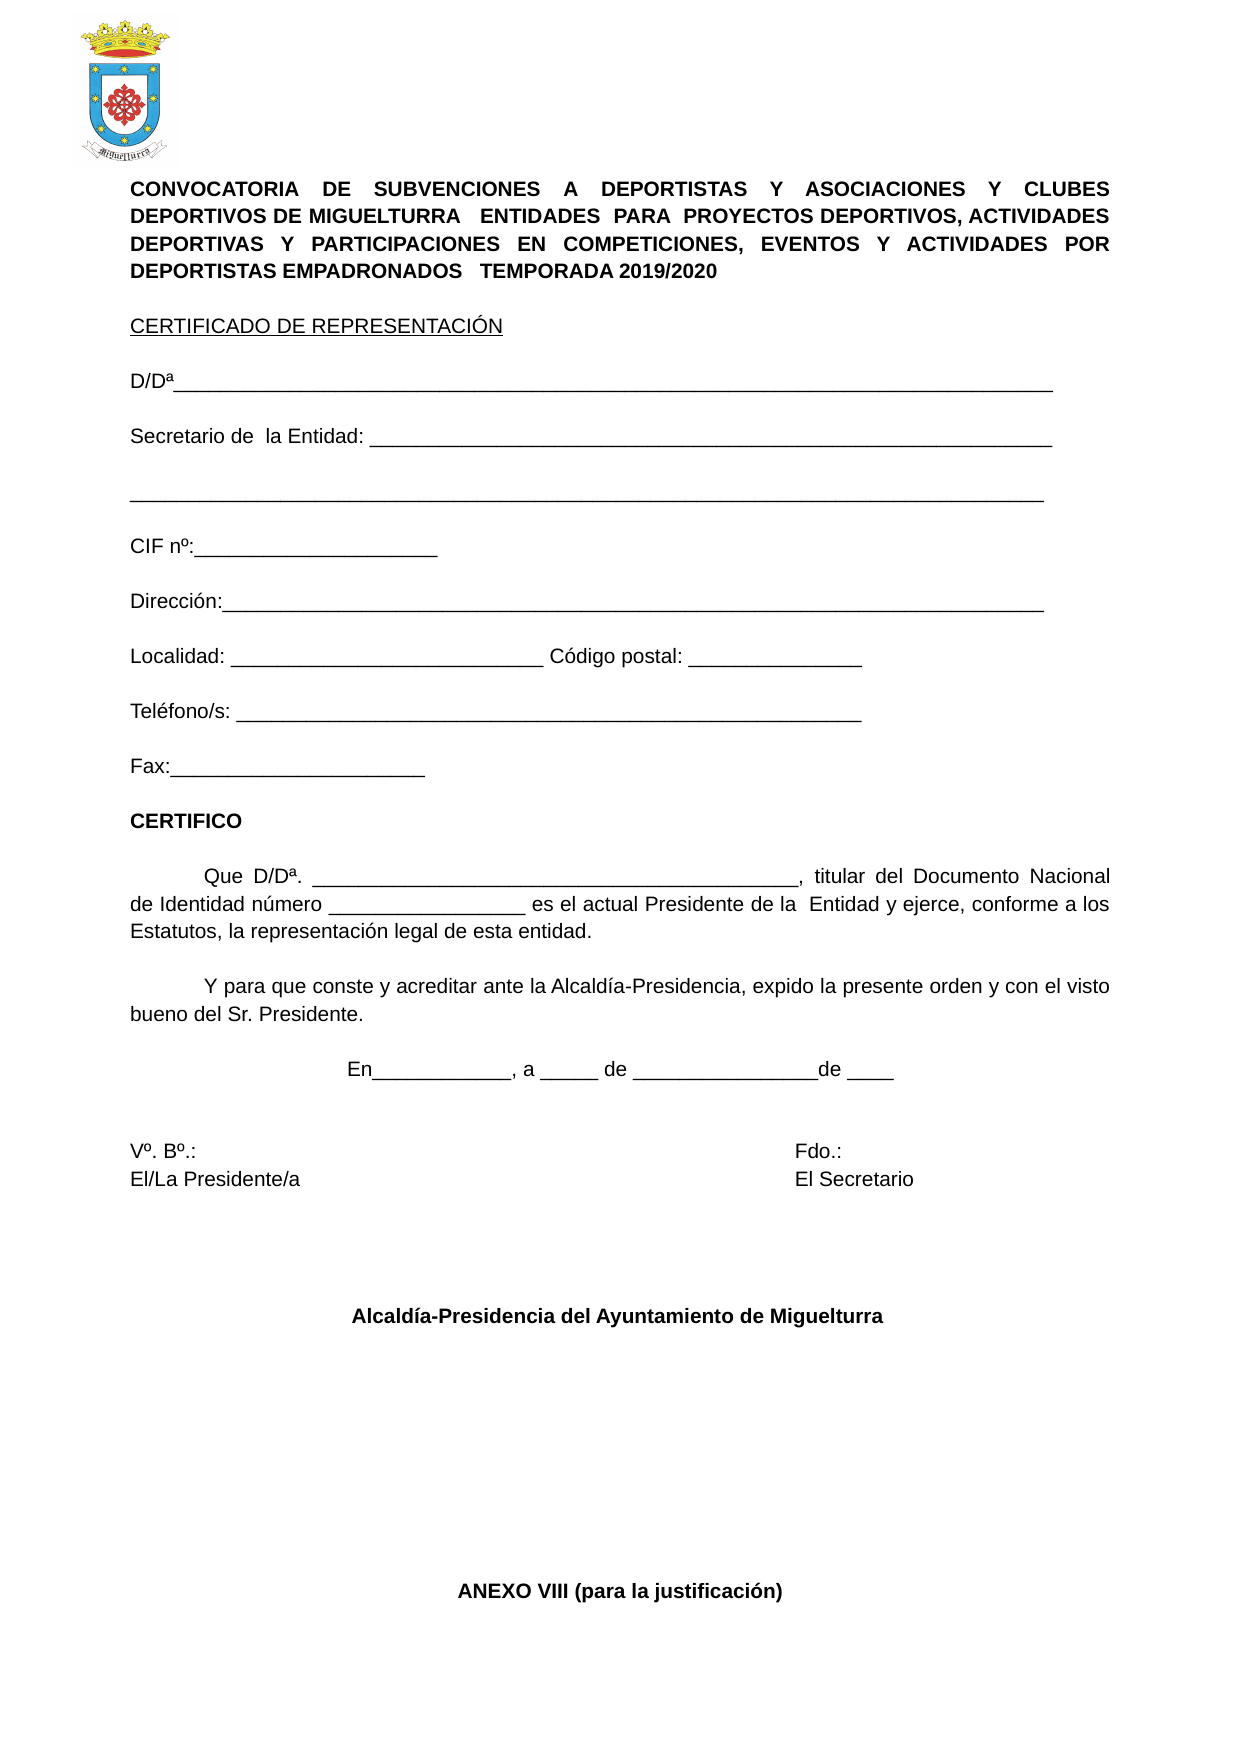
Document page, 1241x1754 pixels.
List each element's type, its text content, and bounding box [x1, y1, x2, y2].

text Y para que conste y acreditar ante la Alcaldía-Presidencia, expido la presente orden y con el visto bueno del Sr. Presidente. [130, 974, 1110, 1025]
text Dirección:_______________________________________________________________________ [130, 589, 1110, 613]
text CERTIFICO [130, 809, 1110, 833]
text ANEXO VIII (para la justificación) [130, 1579, 1110, 1603]
text El/La Presidente/a El Secretario [130, 1166, 1110, 1190]
text CERTIFICADO DE REPRESENTACIÓN [130, 314, 1110, 338]
text Alcaldía-Presidencia del Ayuntamiento de Miguelturra [130, 1304, 1110, 1328]
text Secretario de la Entidad: ___________________________________________________________ [130, 424, 1110, 448]
text _______________________________________________________________________________ [130, 479, 1110, 503]
text D/Dª____________________________________________________________________________ [130, 369, 1110, 393]
picture [71, 12, 179, 170]
text Fax:______________________ [130, 754, 1110, 778]
text CIF nº:_____________________ [130, 534, 1110, 558]
text CONVOCATORIA DE SUBVENCIONES A DEPORTISTAS Y ASOCIACIONES Y CLUBES DEPORTIVOS DE MIGUELTURRA ENTIDADES PARA PROYECTOS DEPORTIVOS, ACTIVIDADES DEPORTIVAS Y PARTICIPACIONES EN COMPETICIONES, EVENTOS Y ACTIVIDADES POR DEPORTISTAS EMPADRONADOS TEMPORADA 2019/2020 [130, 176, 1110, 283]
text En____________, a _____ de ________________de ____ [130, 1056, 1110, 1080]
text Teléfono/s: ______________________________________________________ [130, 699, 1110, 723]
text Que D/Dª. __________________________________________, titular del Documento Nacional de Identidad número _________________ es el actual Presidente de la Entidad y ejerce, conforme a los Estatutos, la representación legal de esta entidad. [130, 864, 1110, 943]
text Vº. Bº.: Fdo.: [130, 1139, 1110, 1163]
text Localidad: ___________________________ Código postal: _______________ [130, 644, 1110, 668]
